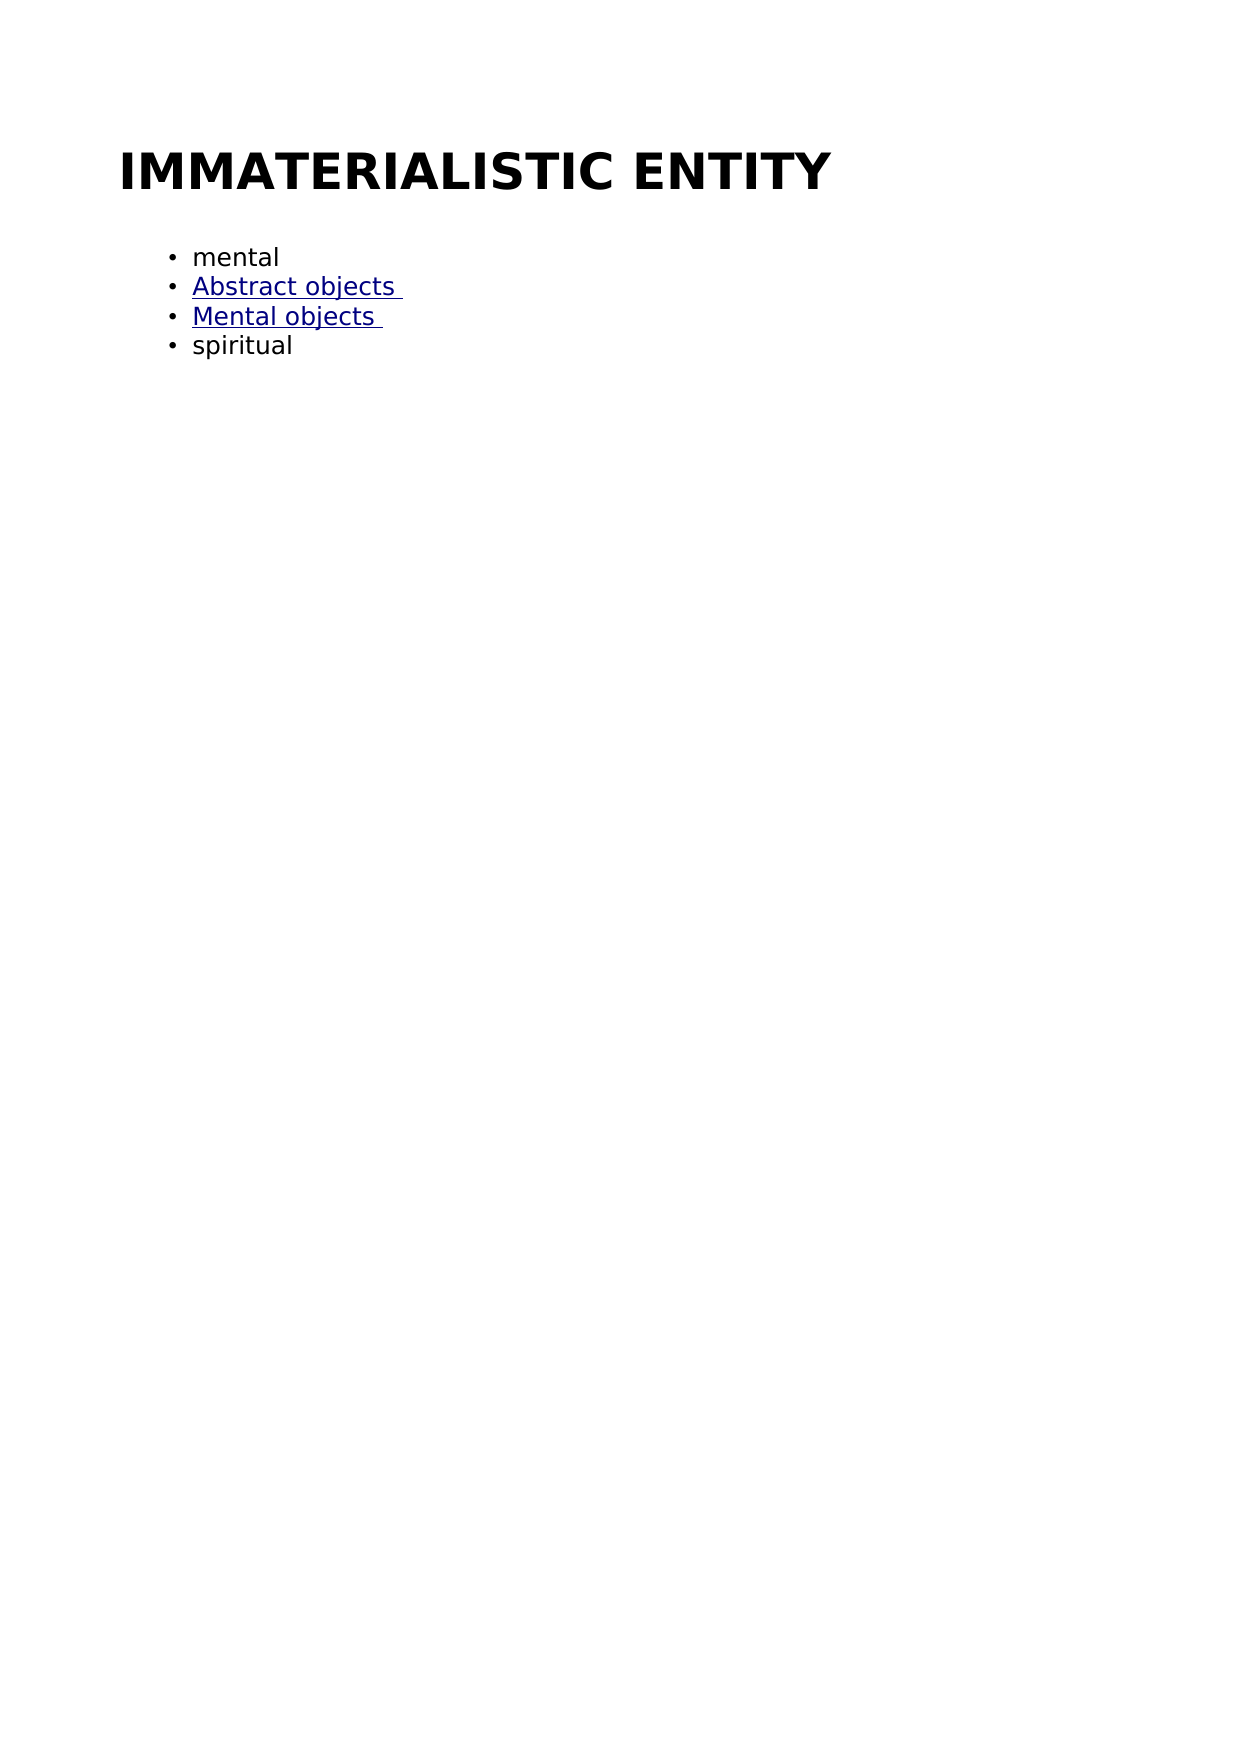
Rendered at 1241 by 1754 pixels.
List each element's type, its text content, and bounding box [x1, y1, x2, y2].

list Abstract objects [177, 272, 1122, 302]
subtitle IMMATERIALISTIC ENTITY [118, 143, 1122, 201]
list Mental objects [177, 302, 1122, 331]
list mental [177, 243, 1122, 272]
list spiritual [177, 331, 1122, 360]
